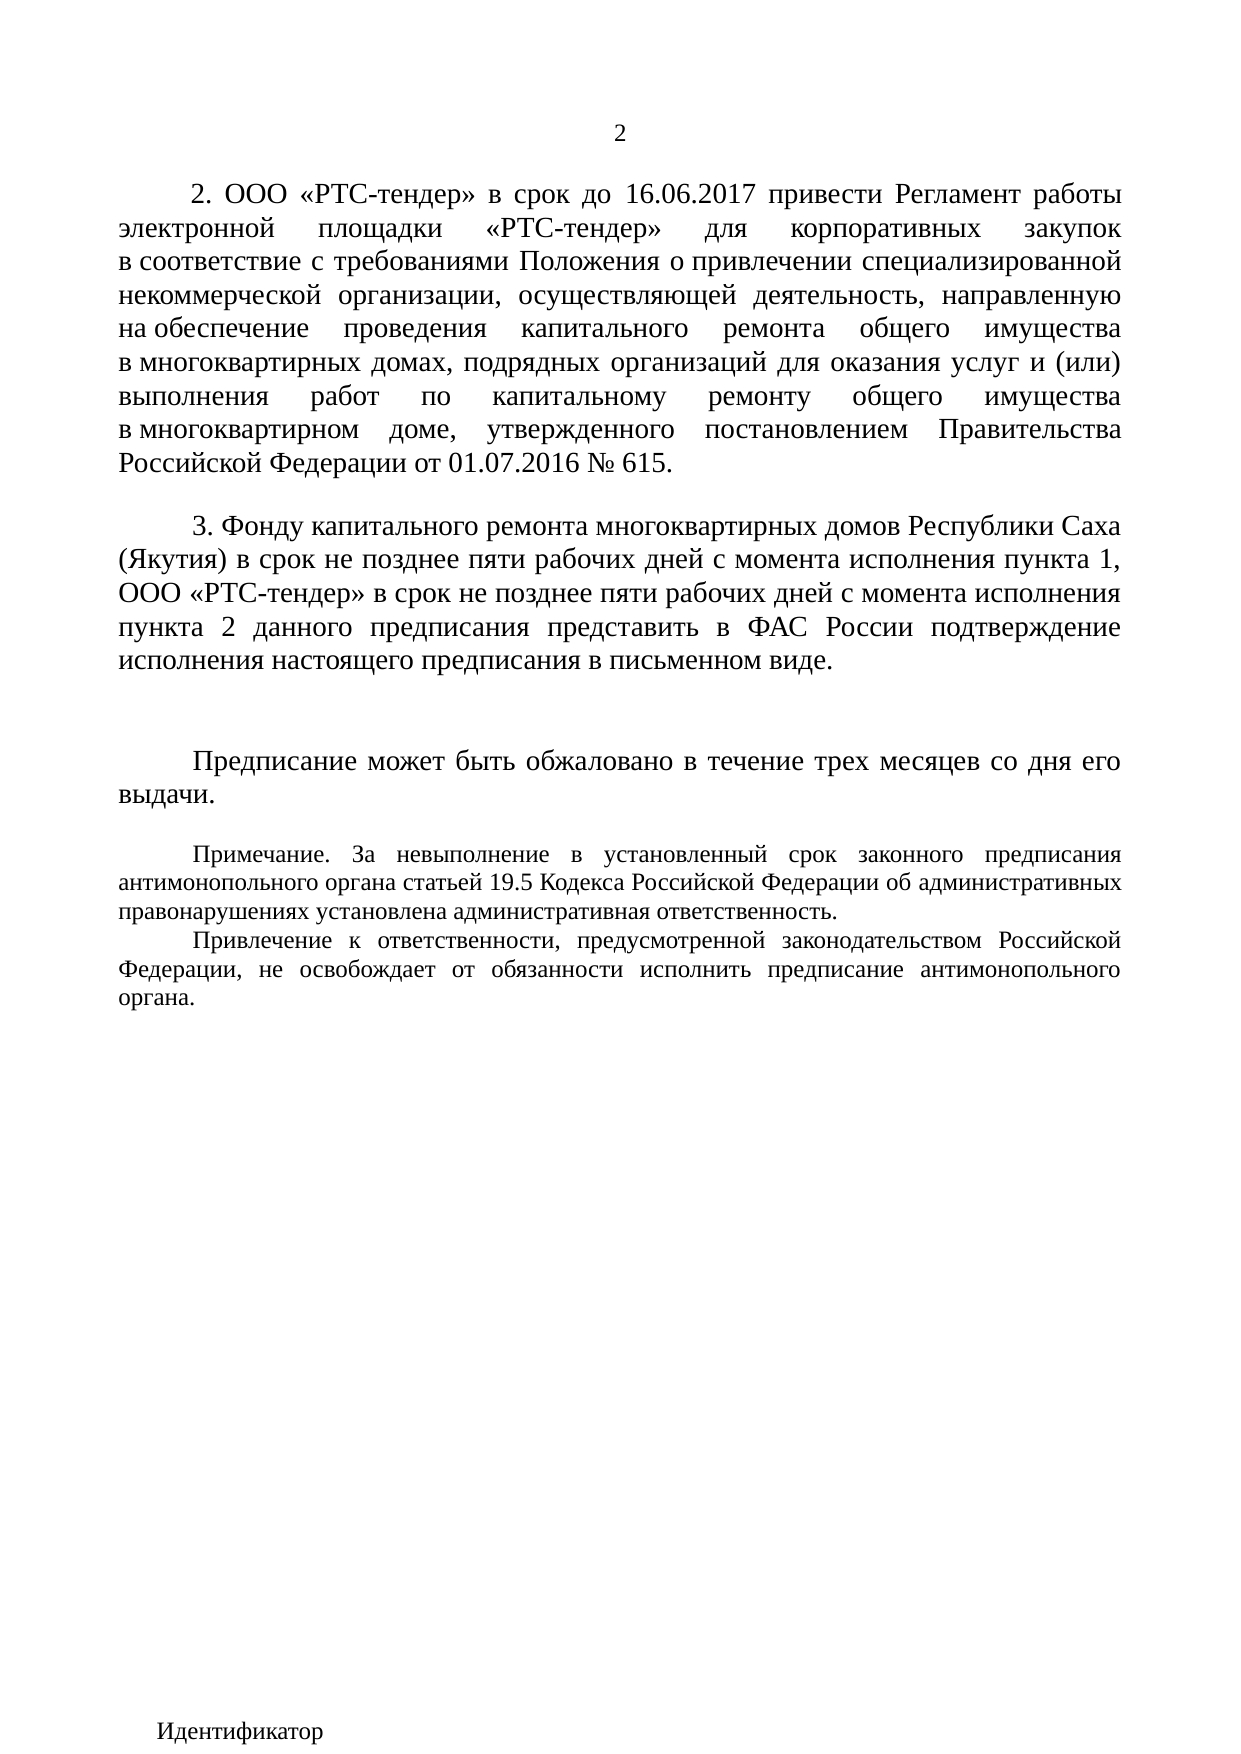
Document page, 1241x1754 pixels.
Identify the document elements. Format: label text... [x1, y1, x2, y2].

text Примечание. За невыполнение в установленный срок законного предписания антимонопольного органа статьей 19.5 Кодекса Российской Федерации об административных правонарушениях установлена административная ответственность. [118, 839, 1122, 925]
list 3. Фонду капитального ремонта многоквартирных домов Республики Саха (Якутия) в срок не позднее пяти рабочих дней с момента исполнения пункта 1, ООО «РТС-тендер» в срок не позднее пяти рабочих дней с момента исполнения пункта 2 данного предписания представить в ФАС России подтверждение исполнения настоящего предписания в письменном виде. [118, 508, 1122, 676]
list 2. ООО «РТС-тендер» в срок до 16.06.2017 привести Регламент работы электронной площадки «РТС-тендер» для корпоративных закупок в соответствие с требованиями Положения о привлечении специализированной некоммерческой организации, осуществляющей деятельность, направленную на обеспечение проведения капитального ремонта общего имущества в многоквартирных домах, подрядных организаций для оказания услуг и (или) выполнения работ по капитальному ремонту общего имущества в многоквартирном доме, утвержденного постановлением Правительства Российской Федерации от 01.07.2016 № 615. [118, 176, 1122, 478]
text Привлечение к ответственности, предусмотренной законодательством Российской Федерации, не освобождает от обязанности исполнить предписание антимонопольного органа. [118, 925, 1122, 1011]
text Предписание может быть обжаловано в течение трех месяцев со дня его выдачи. [118, 743, 1122, 810]
